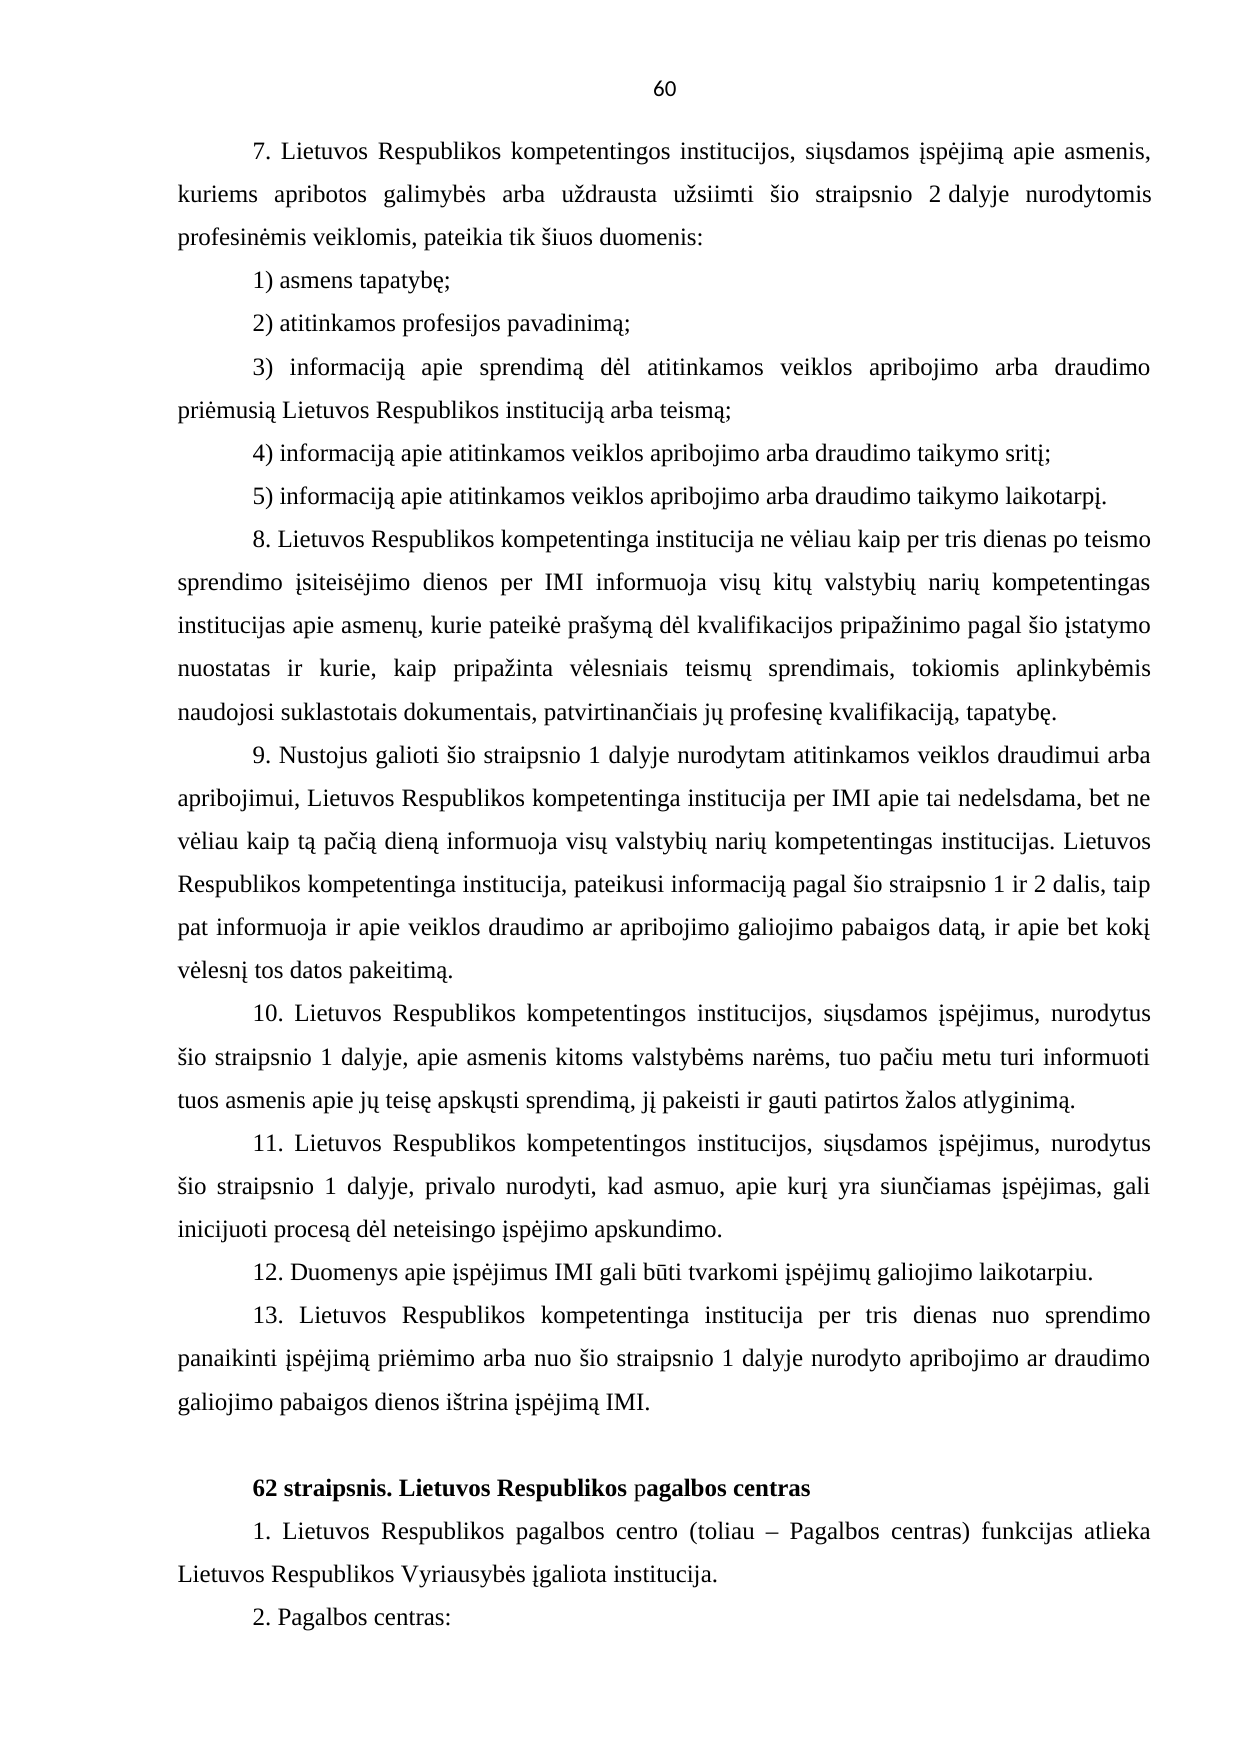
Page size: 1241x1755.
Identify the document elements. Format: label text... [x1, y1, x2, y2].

text 2. Pagalbos centras: [177, 1602, 1152, 1631]
text 13. Lietuvos Respublikos kompetentinga institucija per tris dienas nuo sprendimo panaikinti įspėjimą priėmimo arba nuo šio straipsnio 1 dalyje nurodyto apribojimo ar draudimo galiojimo pabaigos dienos ištrina įspėjimą IMI. [177, 1300, 1152, 1415]
text 10. Lietuvos Respublikos kompetentingos institucijos, siųsdamos įspėjimus, nurodytus šio straipsnio 1 dalyje, apie asmenis kitoms valstybėms narėms, tuo pačiu metu turi informuoti tuos asmenis apie jų teisę apskųsti sprendimą, jį pakeisti ir gauti patirtos žalos atlyginimą. [177, 998, 1152, 1113]
text 4) informaciją apie atitinkamos veiklos apribojimo arba draudimo taikymo sritį; [177, 438, 1152, 467]
text 7. Lietuvos Respublikos kompetentingos institucijos, siųsdamos įspėjimą apie asmenis, kuriems apribotos galimybės arba uždrausta užsiimti šio straipsnio 2 dalyje nurodytomis profesinėmis veiklomis, pateikia tik šiuos duomenis: [177, 136, 1152, 251]
text 11. Lietuvos Respublikos kompetentingos institucijos, siųsdamos įspėjimus, nurodytus šio straipsnio 1 dalyje, privalo nurodyti, kad asmuo, apie kurį yra siunčiamas įspėjimas, gali inicijuoti procesą dėl neteisingo įspėjimo apskundimo. [177, 1128, 1152, 1243]
text 8. Lietuvos Respublikos kompetentinga institucija ne vėliau kaip per tris dienas po teismo sprendimo įsiteisėjimo dienos per IMI informuoja visų kitų valstybių narių kompetentingas institucijas apie asmenų, kurie pateikė prašymą dėl kvalifikacijos pripažinimo pagal šio įstatymo nuostatas ir kurie, kaip pripažinta vėlesniais teismų sprendimais, tokiomis aplinkybėmis naudojosi suklastotais dokumentais, patvirtinančiais jų profesinę kvalifikaciją, tapatybę. [177, 524, 1152, 725]
text 1) asmens tapatybę; [177, 265, 1152, 294]
text 3) informaciją apie sprendimą dėl atitinkamos veiklos apribojimo arba draudimo priėmusią Lietuvos Respublikos instituciją arba teismą; [177, 352, 1152, 423]
text 12. Duomenys apie įspėjimus IMI gali būti tvarkomi įspėjimų galiojimo laikotarpiu. [177, 1257, 1152, 1286]
text 62 straipsnis. Lietuvos Respublikos pagalbos centras [177, 1473, 1152, 1502]
text 1. Lietuvos Respublikos pagalbos centro (toliau – Pagalbos centras) funkcijas atlieka Lietuvos Respublikos Vyriausybės įgaliota institucija. [177, 1516, 1152, 1588]
text 2) atitinkamos profesijos pavadinimą; [177, 308, 1152, 337]
text 5) informaciją apie atitinkamos veiklos apribojimo arba draudimo taikymo laikotarpį. [177, 481, 1152, 510]
text 9. Nustojus galioti šio straipsnio 1 dalyje nurodytam atitinkamos veiklos draudimui arba apribojimui, Lietuvos Respublikos kompetentinga institucija per IMI apie tai nedelsdama, bet ne vėliau kaip tą pačią dieną informuoja visų valstybių narių kompetentingas institucijas. Lietuvos Respublikos kompetentinga institucija, pateikusi informaciją pagal šio straipsnio 1 ir 2 dalis, taip pat informuoja ir apie veiklos draudimo ar apribojimo galiojimo pabaigos datą, ir apie bet kokį vėlesnį tos datos pakeitimą. [177, 740, 1152, 984]
